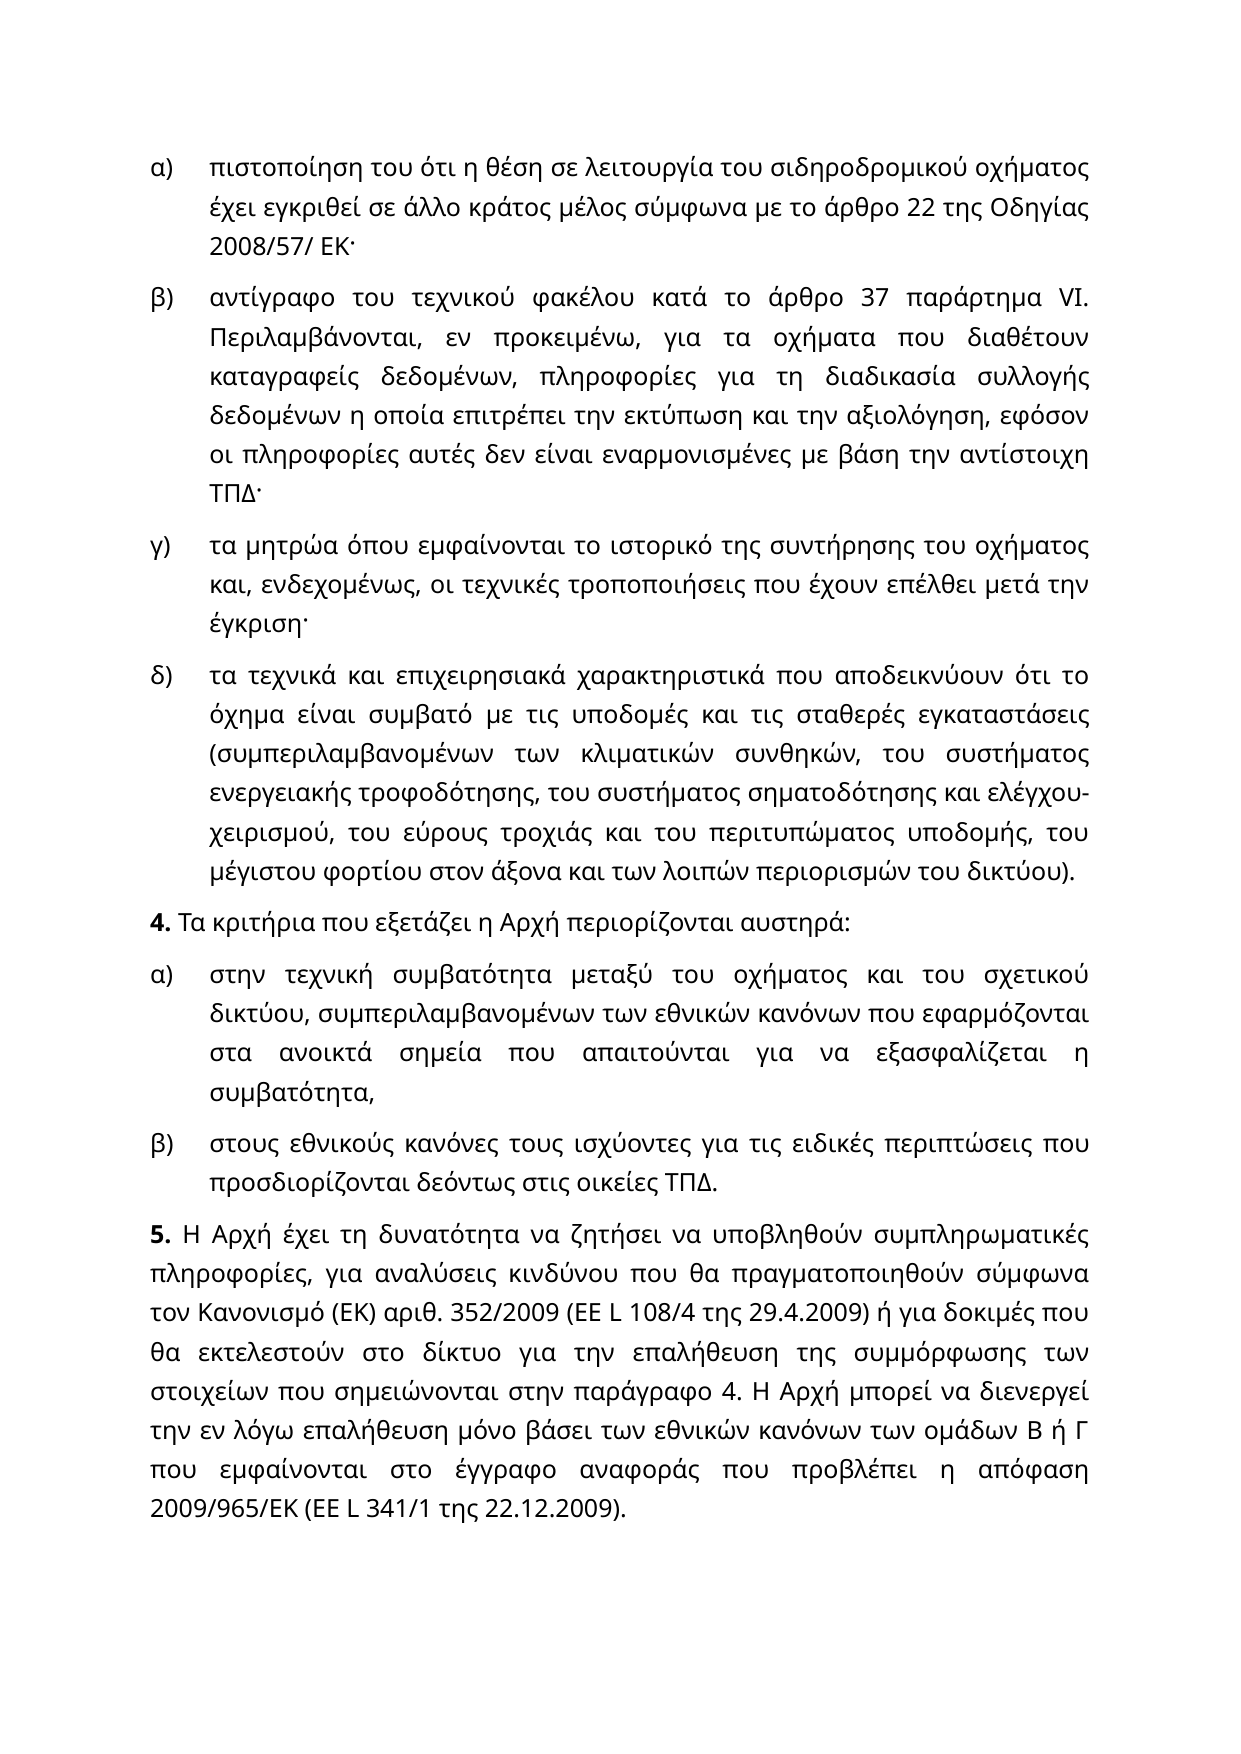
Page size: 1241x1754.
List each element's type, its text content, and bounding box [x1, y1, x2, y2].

list β) στους εθνικούς κανόνες τους ισχύοντες για τις ειδικές περιπτώσεις που προσδιορίζονται δεόντως στις οικείες ΤΠΔ. [150, 1126, 1090, 1199]
text 5. Η Αρχή έχει τη δυνατότητα να ζητήσει να υποβληθούν συμπληρωματικές πληροφορίες, για αναλύσεις κινδύνου που θα πραγματοποιηθούν σύμφωνα τον Κανονισμό (ΕΚ) αριθ. 352/2009 (EE L 108/4 της 29.4.2009) ή για δοκιμές που θα εκτελεστούν στο δίκτυο για την επαλήθευση της συμμόρφωσης των στοιχείων που σημειώνονται στην παράγραφο 4. Η Αρχή μπορεί να διενεργεί την εν λόγω επαλήθευση μόνο βάσει των εθνικών κανόνων των ομάδων Β ή Γ που εμφαίνονται στο έγγραφο αναφοράς που προβλέπει η απόφαση 2009/965/ΕΚ (EE L 341/1 της 22.12.2009). [150, 1217, 1090, 1525]
list α) στην τεχνική συμβατότητα μεταξύ του οχήματος και του σχετικού δικτύου, συμπεριλαμβανομένων των εθνικών κανόνων που εφαρμόζονται στα ανοικτά σημεία που απαιτούνται για να εξασφαλίζεται η συμβατότητα, [150, 957, 1090, 1108]
list β) αντίγραφο του τεχνικού φακέλου κατά το άρθρο 37 παράρτημα VI. Περιλαμβάνονται, εν προκειμένω, για τα οχήματα που διαθέτουν καταγραφείς δεδομένων, πληροφορίες για τη διαδικασία συλλογής δεδομένων η οποία επιτρέπει την εκτύπωση και την αξιολόγηση, εφόσον οι πληροφορίες αυτές δεν είναι εναρμονισμένες με βάση την αντίστοιχη ΤΠΔ· [150, 280, 1090, 510]
list δ) τα τεχνικά και επιχειρησιακά χαρακτηριστικά που αποδεικνύουν ότι το όχημα είναι συμβατό με τις υποδομές και τις σταθερές εγκαταστάσεις (συμπεριλαμβανομένων των κλιματικών συνθηκών, του συστήματος ενεργειακής τροφοδότησης, του συστήματος σηματοδότησης και ελέγχου-χειρισμού, του εύρους τροχιάς και του περιτυπώματος υποδομής, του μέγιστου φορτίου στον άξονα και των λοιπών περιορισμών του δικτύου). [150, 657, 1090, 887]
text 4. Τα κριτήρια που εξετάζει η Αρχή περιορίζονται αυστηρά: [150, 905, 1090, 939]
list γ) τα μητρώα όπου εμφαίνονται το ιστορικό της συντήρησης του οχήματος και, ενδεχομένως, οι τεχνικές τροποποιήσεις που έχουν επέλθει μετά την έγκριση· [150, 527, 1090, 640]
list α) πιστοποίηση του ότι η θέση σε λειτουργία του σιδηροδρομικού οχήματος έχει εγκριθεί σε άλλο κράτος μέλος σύμφωνα με το άρθρο 22 της Οδηγίας 2008/57/ ΕΚ· [150, 150, 1090, 262]
